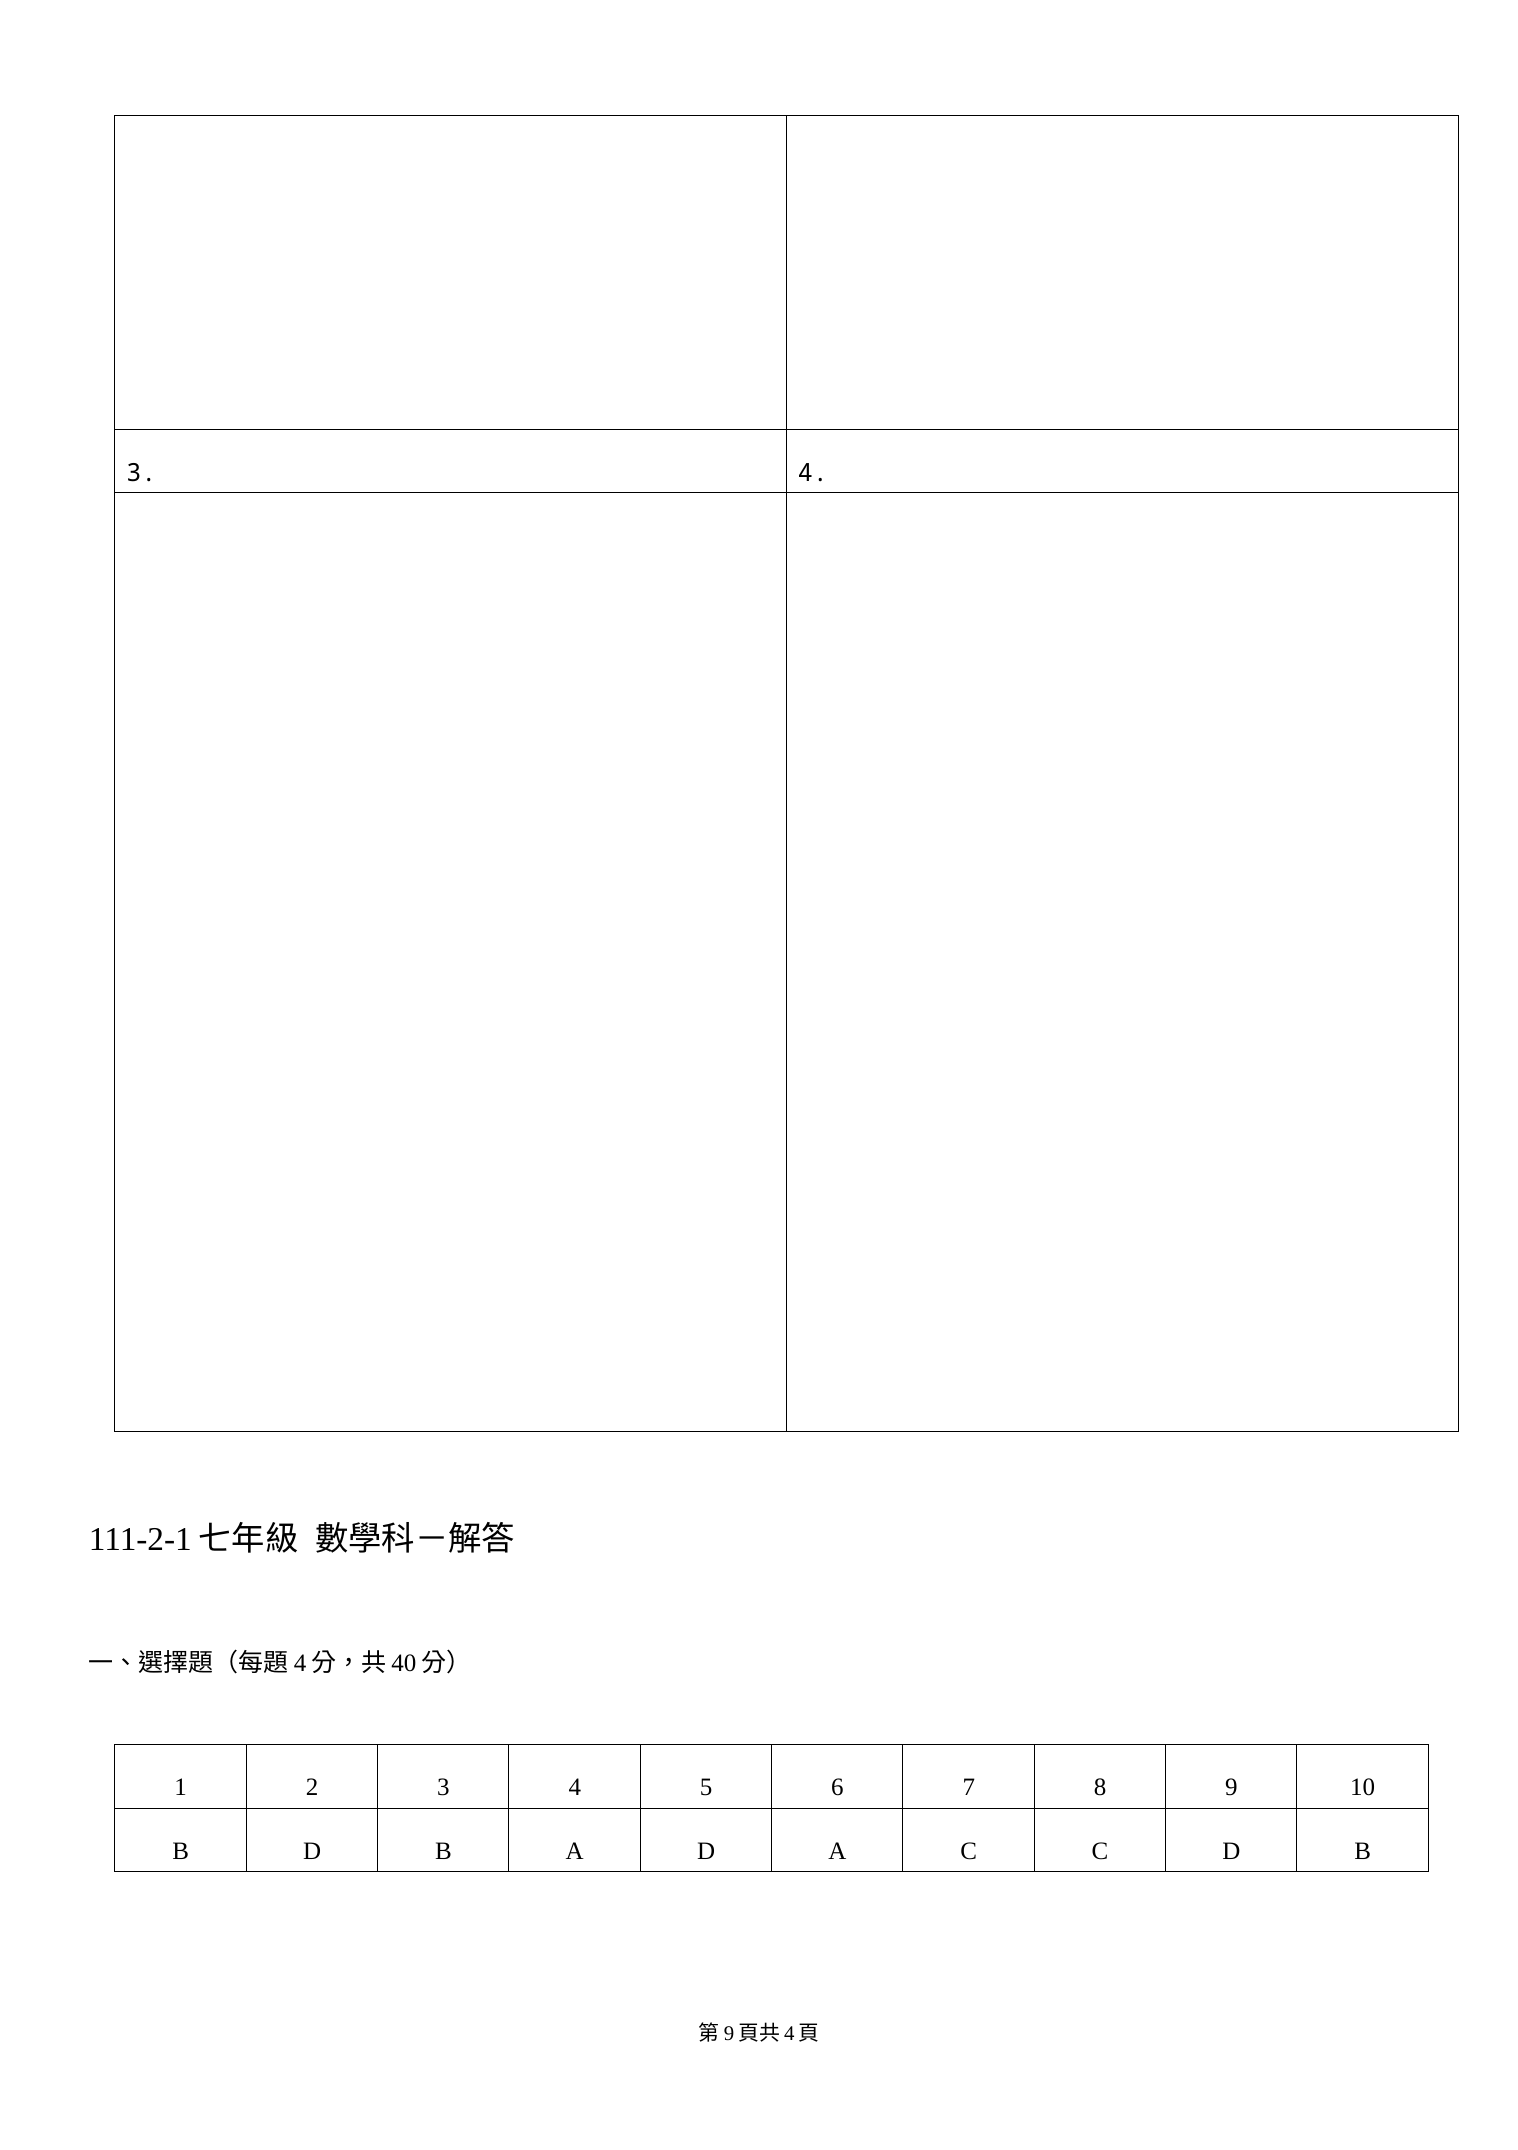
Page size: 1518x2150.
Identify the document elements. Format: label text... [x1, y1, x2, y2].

table_cell 3. [115, 430, 786, 492]
table_cell [787, 493, 1458, 1431]
table_cell B [378, 1809, 508, 1871]
table_cell D [1166, 1809, 1296, 1871]
table_header 3 [378, 1745, 508, 1808]
table_cell B [1297, 1809, 1428, 1871]
table_cell D [641, 1809, 771, 1871]
table_header 10 [1297, 1745, 1428, 1808]
table_header 6 [772, 1745, 902, 1808]
text 一、選擇題（每題4分，共40分） [89, 1619, 1429, 1682]
table_cell [115, 493, 786, 1431]
table_cell [787, 116, 1458, 428]
text 111-2-1七年級 數學科－解答 [89, 1494, 1429, 1557]
table_header 9 [1166, 1745, 1296, 1808]
table_header 2 [247, 1745, 377, 1808]
table_header 7 [903, 1745, 1034, 1808]
table_header 4 [509, 1745, 640, 1808]
table_cell A [772, 1809, 902, 1871]
table_cell [115, 116, 786, 428]
table_cell A [509, 1809, 640, 1871]
table_cell B [115, 1809, 246, 1871]
table_cell C [903, 1809, 1034, 1871]
table_cell C [1035, 1809, 1165, 1871]
table_cell D [247, 1809, 377, 1871]
table_header 5 [641, 1745, 771, 1808]
table_cell 4. [787, 430, 1458, 492]
table_header 8 [1035, 1745, 1165, 1808]
table_header 1 [115, 1745, 246, 1808]
